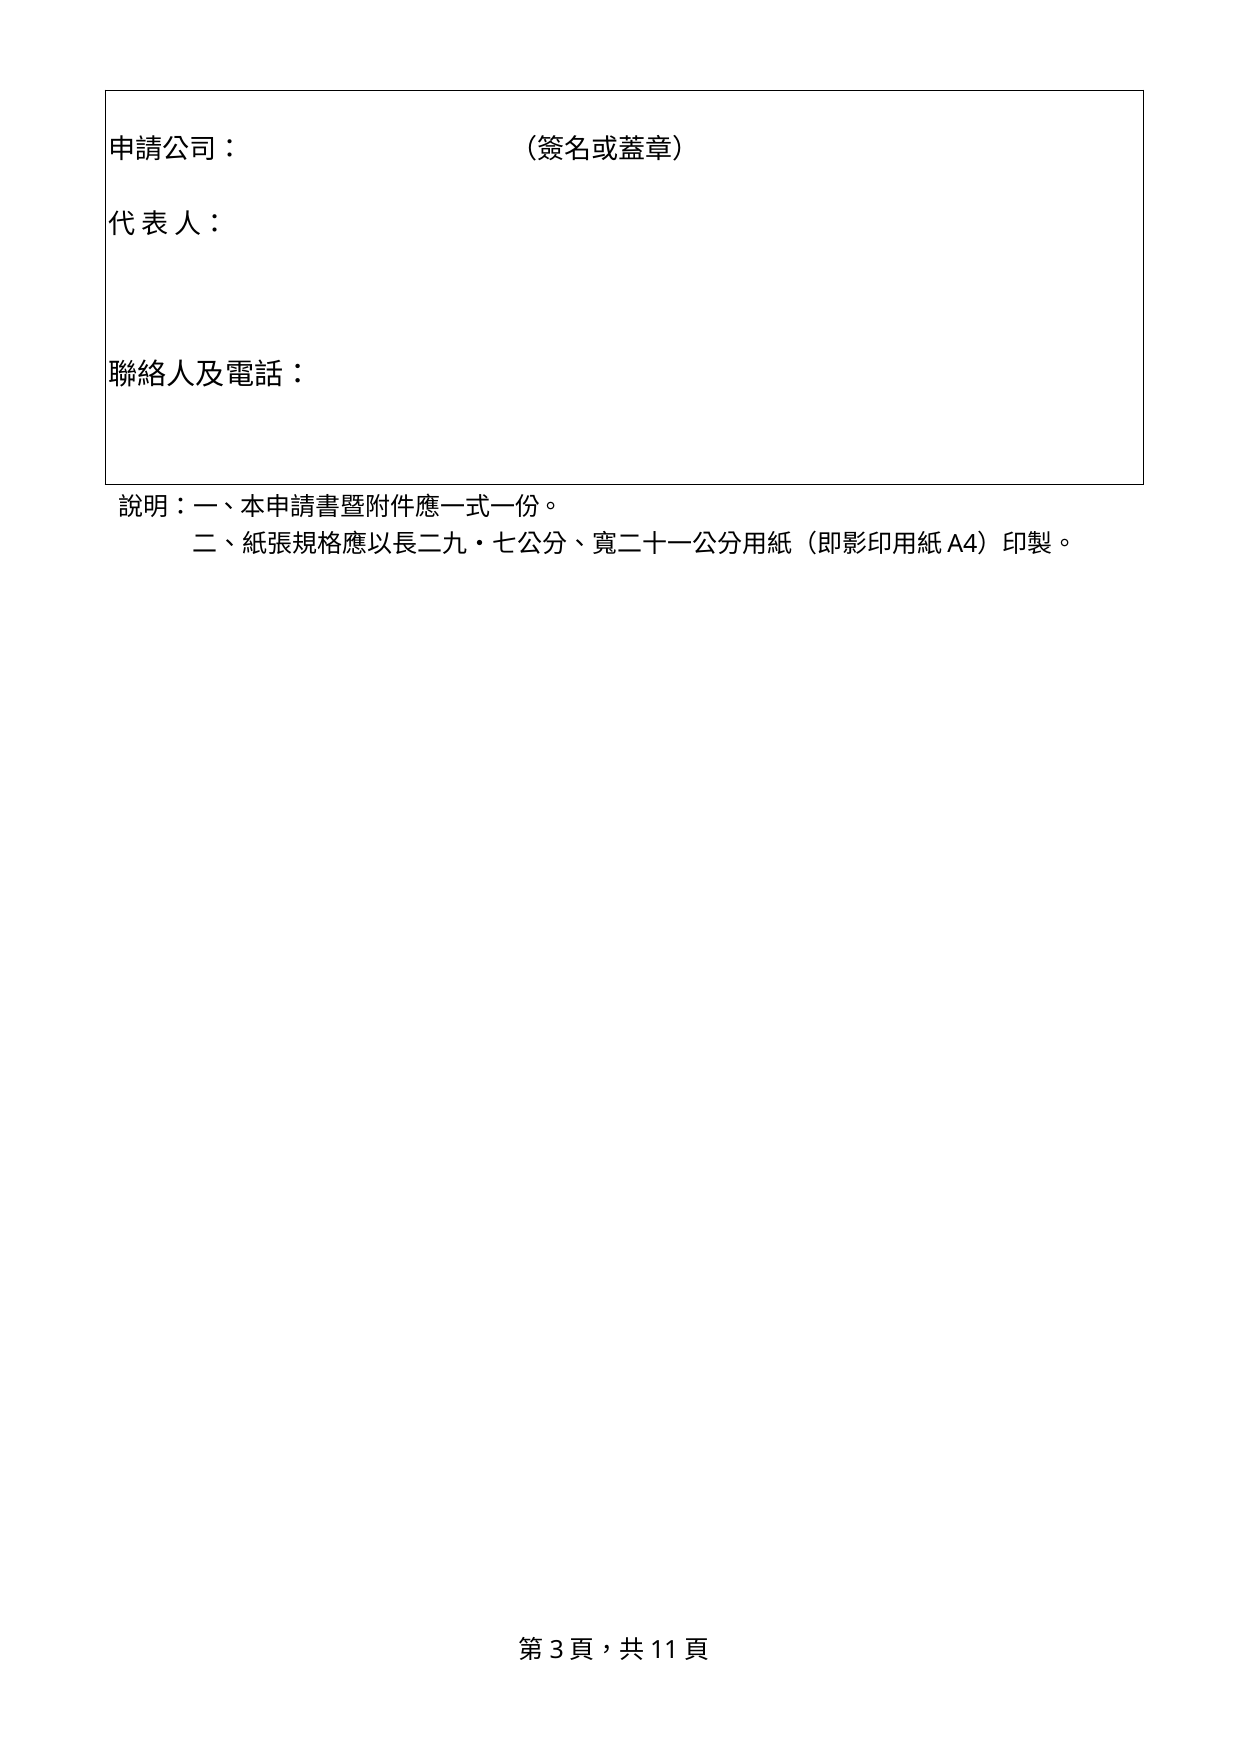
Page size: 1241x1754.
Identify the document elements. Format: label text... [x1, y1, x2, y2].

table_cell 申請公司： （簽名或蓋章） 代 表 人： 聯絡人及電話： [106, 91, 1143, 484]
text 說明：一、本申請書暨附件應一式一份。 [118, 485, 1122, 523]
text 二、紙張規格應以長二九‧七公分、寬二十一公分用紙（即影印用紙A4）印製。 [192, 523, 1122, 560]
